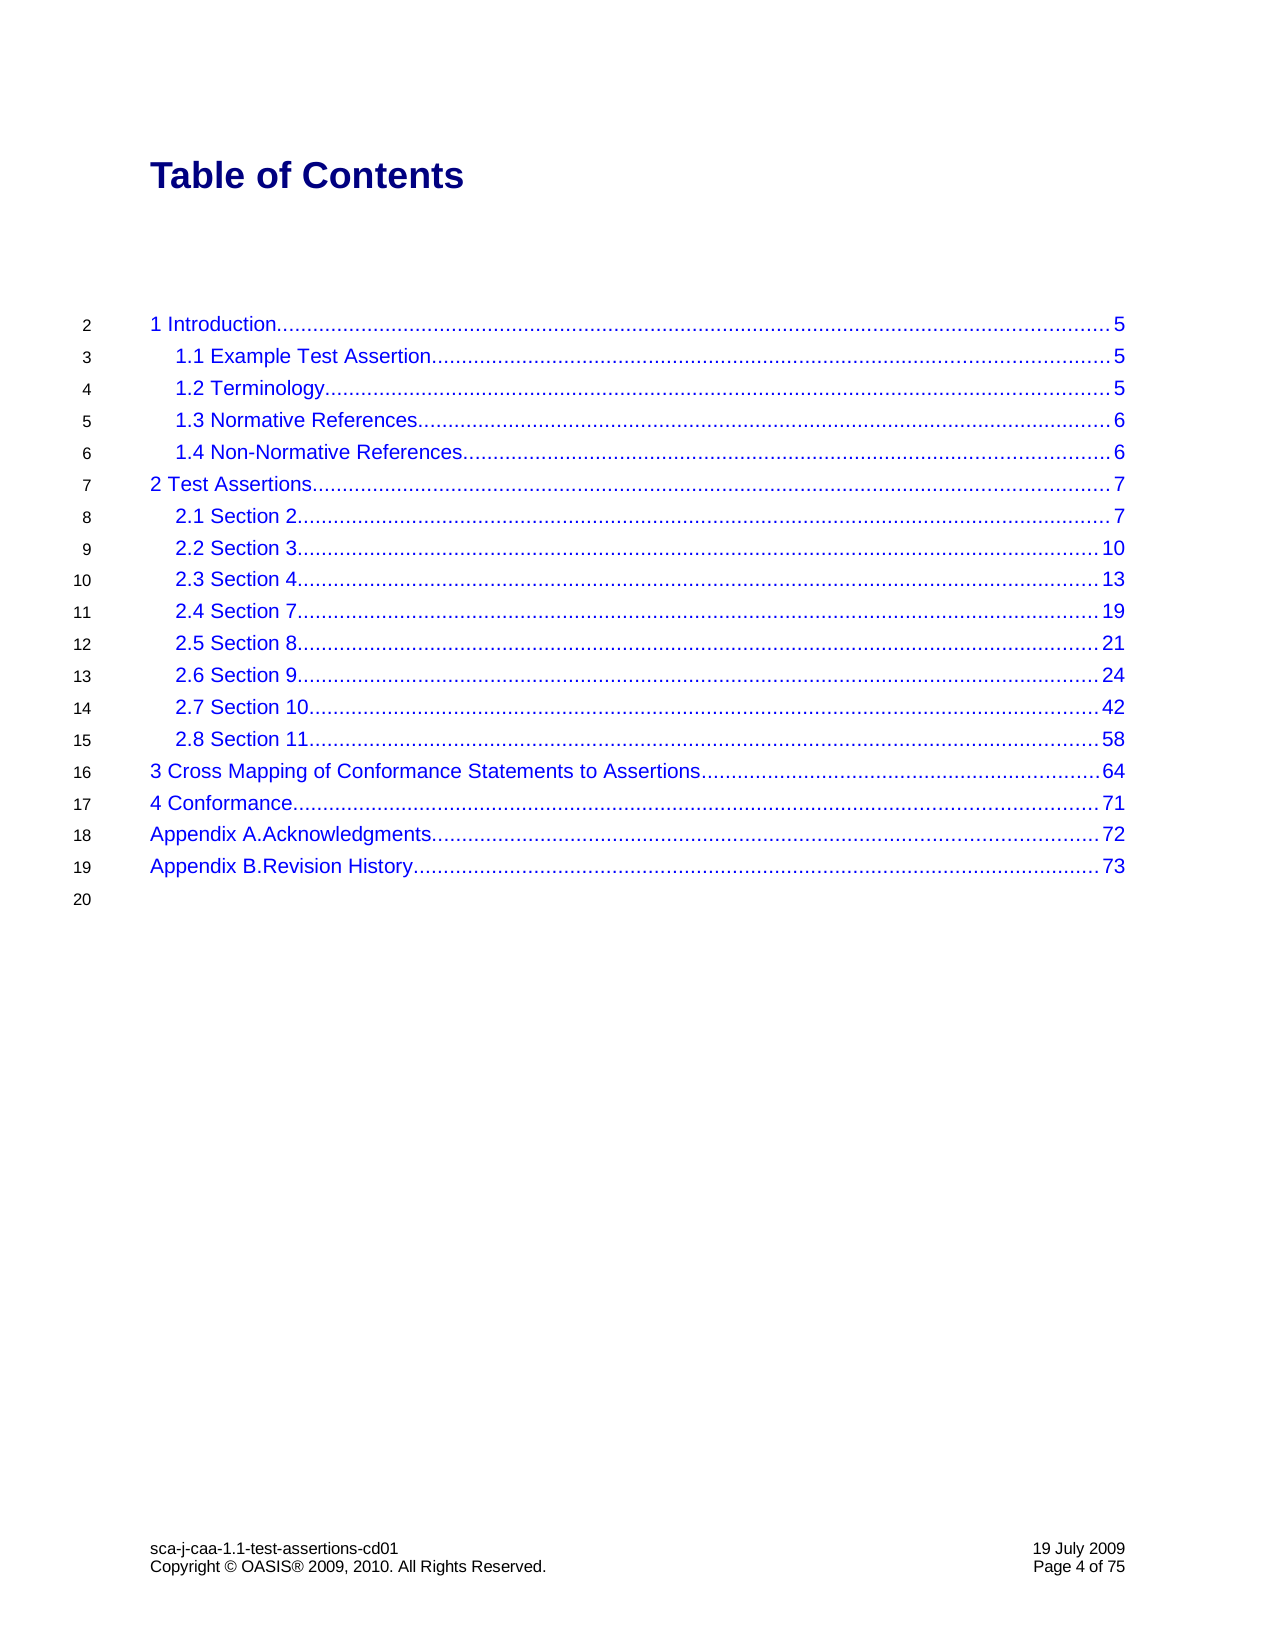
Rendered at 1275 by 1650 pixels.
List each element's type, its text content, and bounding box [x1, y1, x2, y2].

text 2.2 Section 3 10 [175, 536, 1125, 559]
text 2 Test Assertions 7 [150, 472, 1125, 496]
text Appendix B.Revision History 73 [150, 855, 1125, 878]
text 1.1 Example Test Assertion 5 [175, 345, 1125, 368]
text 3 Cross Mapping of Conformance Statements to Assertions 64 [150, 759, 1125, 783]
text 1 Introduction 5 [150, 313, 1125, 336]
text 1.2 Terminology 5 [175, 377, 1125, 400]
text 4 Conformance 71 [150, 791, 1125, 814]
text 2.6 Section 9 24 [175, 663, 1125, 687]
text 2.4 Section 7 19 [175, 600, 1125, 623]
text 2.1 Section 2 7 [175, 504, 1125, 528]
text 1.4 Non-Normative References 6 [175, 440, 1125, 464]
text 2.3 Section 4 13 [175, 568, 1125, 591]
text Appendix A.Acknowledgments 72 [150, 823, 1125, 846]
text 2.5 Section 8 21 [175, 632, 1125, 655]
text 2.7 Section 10 42 [175, 695, 1125, 719]
text 2.8 Section 11 58 [175, 727, 1125, 751]
subtitle Table of Contents [150, 154, 1125, 196]
text 1.3 Normative References 6 [175, 408, 1125, 432]
